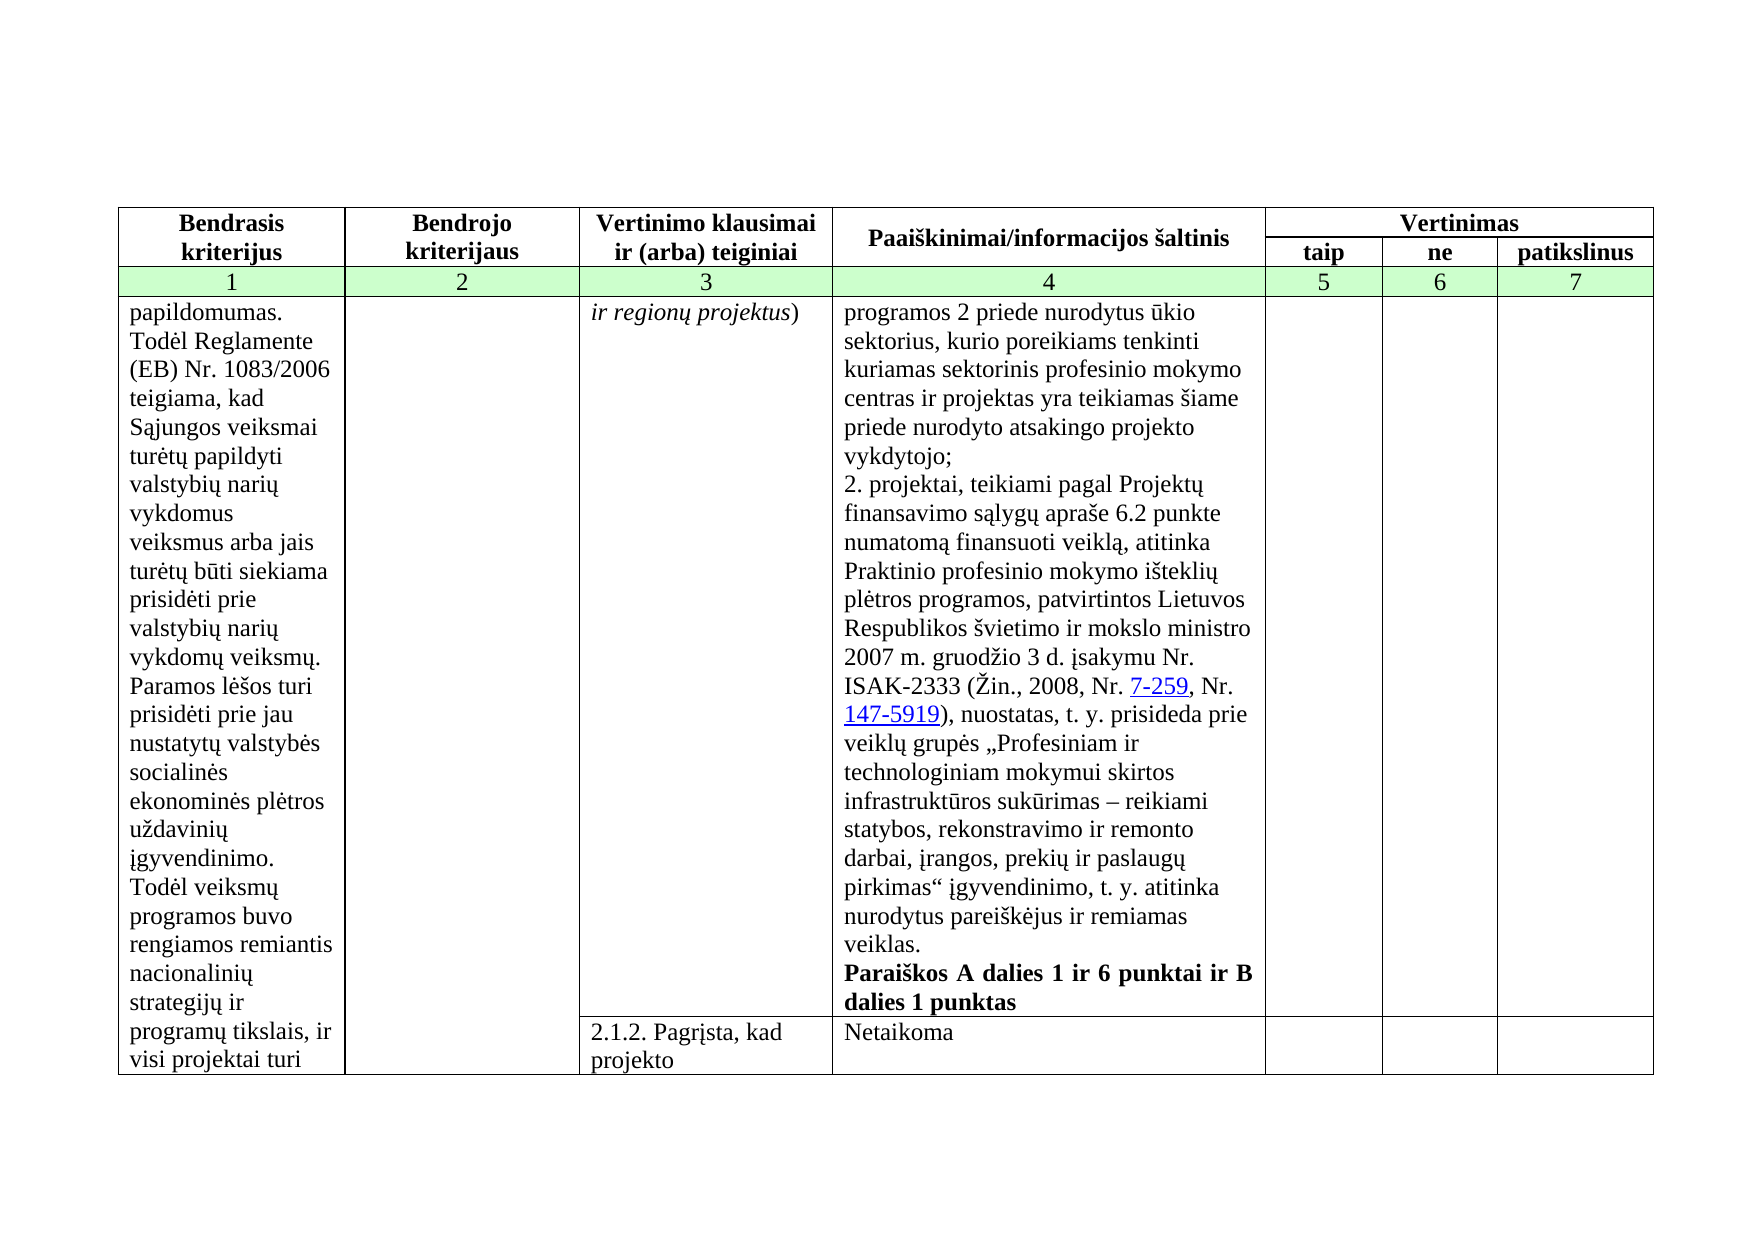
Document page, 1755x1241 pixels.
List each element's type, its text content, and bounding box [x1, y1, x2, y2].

table_cell 5 [1266, 267, 1382, 296]
table_cell programos 2 priede nurodytus ūkio sektorius, kurio poreikiams tenkinti kuriamas sektorinis profesinio mokymo centras ir projektas yra teikiamas šiame priede nurodyto atsakingo projekto vykdytojo; 2. projektai, teikiami pagal Projektų finansavimo sąlygų apraše 6.2 punkte numatomą finansuoti veiklą, atitinka Praktinio profesinio mokymo išteklių plėtros programos, patvirtintos Lietuvos Respublikos švietimo ir mokslo ministro 2007 m. gruodžio 3 d. įsakymu Nr. ISAK-2333 (Žin., 2008, Nr. 7-259, Nr. 147-5919), nuostatas, t. y. prisideda prie veiklų grupės „Profesiniam ir technologiniam mokymui skirtos infrastruktūros sukūrimas – reikiami statybos, rekonstravimo ir remonto darbai, įrangos, prekių ir paslaugų pirkimas“ įgyvendinimo, t. y. atitinka nurodytus pareiškėjus ir remiamas veiklas. Paraiškos A dalies 1 ir 6 punktai ir B dalies 1 punktas [833, 297, 1265, 1016]
table_cell ir regionų projektus) [580, 297, 832, 1016]
table_cell [1266, 297, 1382, 1016]
table_cell [1383, 297, 1497, 1016]
table_cell 2.1.2. Pagrįsta, kad projekto [580, 1017, 832, 1074]
table_cell [346, 297, 579, 1074]
table_cell [1498, 297, 1653, 1016]
table_cell Netaikoma [833, 1017, 1265, 1074]
table_cell [1383, 1017, 1497, 1074]
table_cell 6 [1383, 267, 1497, 296]
table_cell [1498, 1017, 1653, 1074]
table_cell patikslinus [1498, 238, 1653, 266]
table_header Paaiškinimai/informacijos šaltinis [833, 208, 1265, 266]
table_cell taip [1266, 238, 1382, 266]
table_cell ne [1383, 238, 1497, 266]
table_cell [1266, 1017, 1382, 1074]
table_cell 2 [346, 267, 579, 296]
table_cell 4 [833, 267, 1265, 296]
table_header Vertinimas [1266, 208, 1653, 236]
table_header Bendrojo kriterijaus vertinimo aspektai [346, 208, 579, 266]
table_header Vertinimo klausimai ir (arba) teiginiai [580, 208, 832, 266]
table_cell papildomumas. Todėl Reglamente (EB) Nr. 1083/2006 teigiama, kad Sąjungos veiksmai turėtų papildyti valstybių narių vykdomus veiksmus arba jais turėtų būti siekiama prisidėti prie valstybių narių vykdomų veiksmų. Paramos lėšos turi prisidėti prie jau nustatytų valstybės socialinės ekonominės plėtros uždavinių įgyvendinimo. Todėl veiksmų programos buvo rengiamos remiantis nacionalinių strategijų ir programų tikslais, ir visi projektai turi [119, 297, 344, 1074]
table_header Bendrasis kriterijus [119, 208, 344, 266]
table_cell 1 [119, 267, 344, 296]
table_cell 7 [1498, 267, 1653, 296]
table_cell 3 [580, 267, 832, 296]
